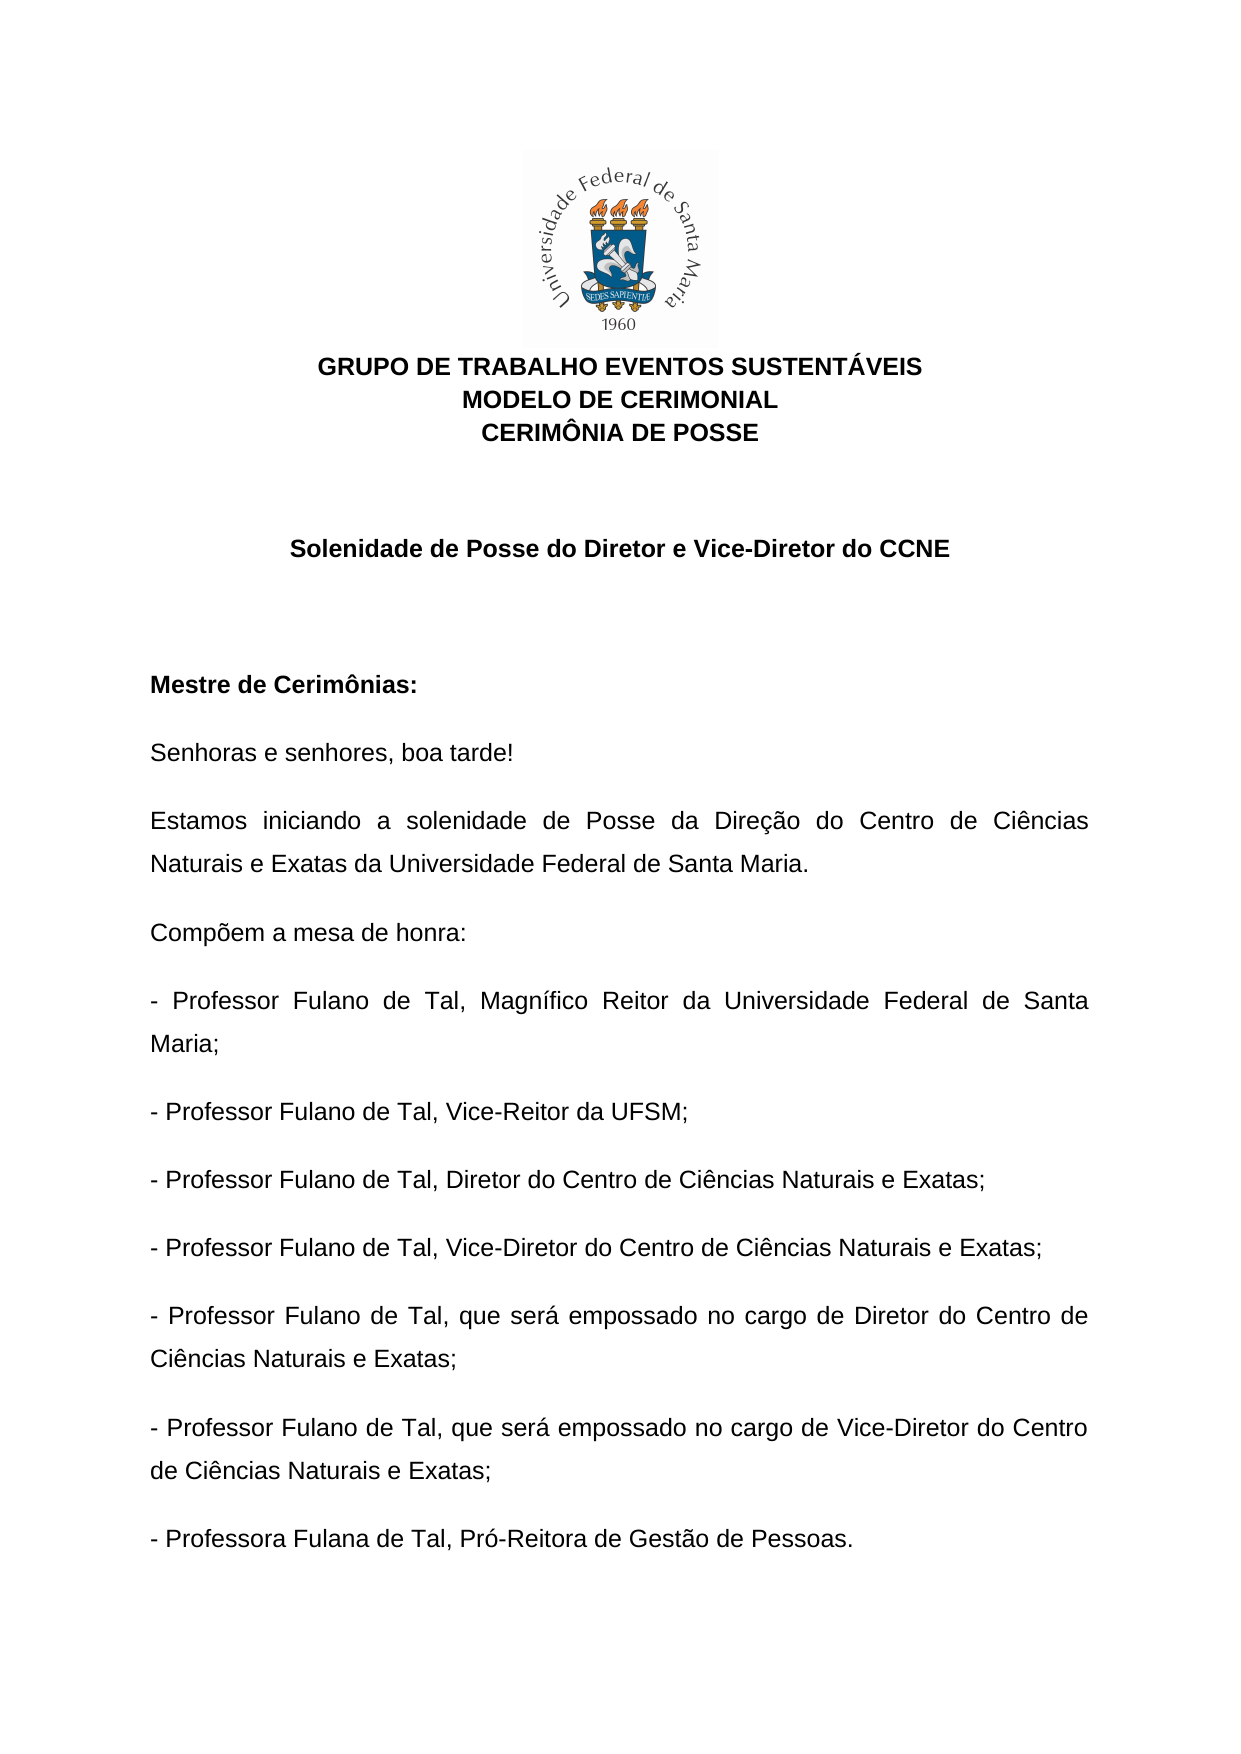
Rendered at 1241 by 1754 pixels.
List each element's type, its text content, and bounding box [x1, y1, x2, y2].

text - Professor Fulano de Tal, Magnífico Reitor da Universidade Federal de Santa Maria; [150, 986, 1090, 1057]
text - Professor Fulano de Tal, que será empossado no cargo de Diretor do Centro de Ciências Naturais e Exatas; [150, 1301, 1090, 1373]
text Solenidade de Posse do Diretor e Vice-Diretor do CCNE [150, 534, 1090, 562]
text CERIMÔNIA DE POSSE [150, 418, 1090, 446]
text Senhoras e senhores, boa tarde! [150, 738, 1090, 767]
text Estamos iniciando a solenidade de Posse da Direção do Centro de Ciências Naturais e Exatas da Universidade Federal de Santa Maria. [150, 806, 1090, 878]
text - Professor Fulano de Tal, Diretor do Centro de Ciências Naturais e Exatas; [150, 1165, 1090, 1194]
text Mestre de Cerimônias: [150, 670, 1090, 699]
picture [521, 150, 719, 348]
text GRUPO DE TRABALHO EVENTOS SUSTENTÁVEIS [150, 352, 1090, 380]
text Compõem a mesa de honra: [150, 917, 1090, 946]
text - Professor Fulano de Tal, Vice-Diretor do Centro de Ciências Naturais e Exatas; [150, 1233, 1090, 1262]
text - Professora Fulana de Tal, Pró-Reitora de Gestão de Pessoas. [150, 1524, 1090, 1552]
text - Professor Fulano de Tal, que será empossado no cargo de Vice-Diretor do Centro de Ciências Naturais e Exatas; [150, 1412, 1090, 1484]
text MODELO DE CERIMONIAL [150, 385, 1090, 413]
text - Professor Fulano de Tal, Vice-Reitor da UFSM; [150, 1097, 1090, 1126]
